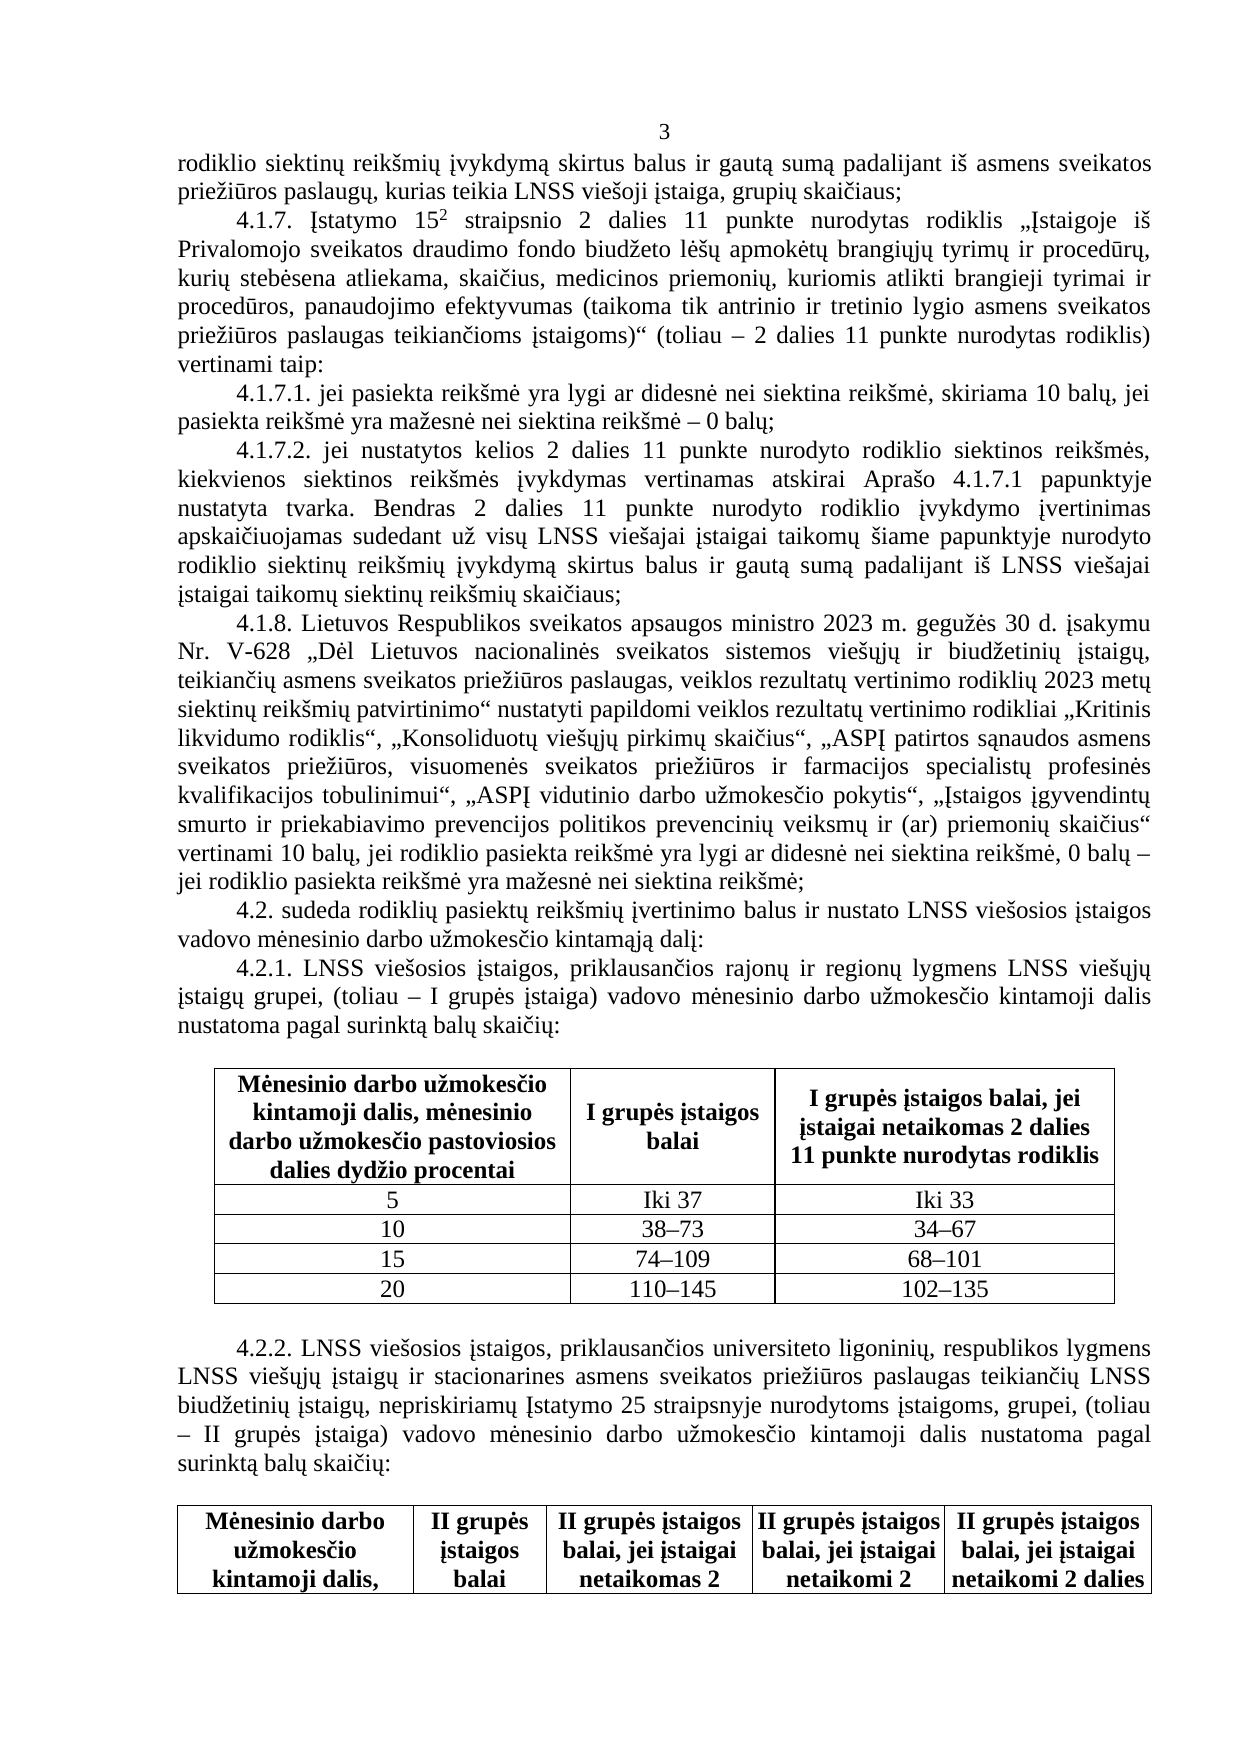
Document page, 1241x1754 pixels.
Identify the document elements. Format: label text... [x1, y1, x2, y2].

table_cell 34–67 [776, 1215, 1114, 1243]
table_cell 110–145 [571, 1274, 774, 1303]
table_cell 102–135 [776, 1274, 1114, 1303]
table_cell 5 [215, 1185, 570, 1213]
table_cell 10 [215, 1215, 570, 1243]
table_cell 20 [215, 1274, 570, 1303]
text 4.1.7. Įstatymo 152 straipsnio 2 dalies 11 punkte nurodytas rodiklis „Įstaigoje iš Privalomojo sveikatos draudimo fondo biudžeto lėšų apmokėtų brangiųjų tyrimų ir procedūrų, kurių stebėsena atliekama, skaičius, medicinos priemonių, kuriomis atlikti brangieji tyrimai ir procedūros, panaudojimo efektyvumas (taikoma tik antrinio ir tretinio lygio asmens sveikatos priežiūros paslaugas teikiančioms įstaigoms)“ (toliau – 2 dalies 11 punkte nurodytas rodiklis) vertinami taip: [177, 205, 1152, 378]
text 4.1.7.2. jei nustatytos kelios 2 dalies 11 punkte nurodyto rodiklio siektinos reikšmės, kiekvienos siektinos reikšmės įvykdymas vertinamas atskirai Aprašo 4.1.7.1 papunktyje nustatyta tvarka. Bendras 2 dalies 11 punkte nurodyto rodiklio įvykdymo įvertinimas apskaičiuojamas sudedant už visų LNSS viešajai įstaigai taikomų šiame papunktyje nurodyto rodiklio siektinų reikšmių įvykdymą skirtus balus ir gautą sumą padalijant iš LNSS viešajai įstaigai taikomų siektinų reikšmių skaičiaus; [177, 435, 1152, 608]
text 4.2.1. LNSS viešosios įstaigos, priklausančios rajonų ir regionų lygmens LNSS viešųjų įstaigų grupei, (toliau – I grupės įstaiga) vadovo mėnesinio darbo užmokesčio kintamoji dalis nustatoma pagal surinktą balų skaičių: [177, 953, 1152, 1039]
table_header II grupės įstaigos balai, jei įstaigai netaikomi 2 dalies [945, 1506, 1151, 1592]
table_cell 15 [215, 1244, 570, 1273]
table_header Mėnesinio darbo užmokesčio kintamoji dalis, [178, 1506, 413, 1592]
table_header II grupės įstaigos balai, jei įstaigai netaikomi 2 [753, 1506, 944, 1592]
text 4.2.2. LNSS viešosios įstaigos, priklausančios universiteto ligoninių, respublikos lygmens LNSS viešųjų įstaigų ir stacionarines asmens sveikatos priežiūros paslaugas teikiančių LNSS biudžetinių įstaigų, nepriskiriamų Įstatymo 25 straipsnyje nurodytoms įstaigoms, grupei, (toliau – II grupės įstaiga) vadovo mėnesinio darbo užmokesčio kintamoji dalis nustatoma pagal surinktą balų skaičių: [177, 1333, 1152, 1476]
table_cell Iki 33 [776, 1185, 1114, 1213]
text 4.2. sudeda rodiklių pasiektų reikšmių įvertinimo balus ir nustato LNSS viešosios įstaigos vadovo mėnesinio darbo užmokesčio kintamąją dalį: [177, 895, 1152, 953]
table_cell 68–101 [776, 1244, 1114, 1273]
table_header Mėnesinio darbo užmokesčio kintamoji dalis, mėnesinio darbo užmokesčio pastoviosios dalies dydžio procentai [215, 1069, 570, 1184]
table_header I grupės įstaigos balai [571, 1069, 774, 1184]
table_cell 38–73 [571, 1215, 774, 1243]
table_cell Iki 37 [571, 1185, 774, 1213]
table_header II grupės įstaigos balai [414, 1506, 546, 1592]
text 4.1.8. Lietuvos Respublikos sveikatos apsaugos ministro 2023 m. gegužės 30 d. įsakymu Nr. V-628 „Dėl Lietuvos nacionalinės sveikatos sistemos viešųjų ir biudžetinių įstaigų, teikiančių asmens sveikatos priežiūros paslaugas, veiklos rezultatų vertinimo rodiklių 2023 metų siektinų reikšmių patvirtinimo“ nustatyti papildomi veiklos rezultatų vertinimo rodikliai „Kritinis likvidumo rodiklis“, „Konsoliduotų viešųjų pirkimų skaičius“, „ASPĮ patirtos sąnaudos asmens sveikatos priežiūros, visuomenės sveikatos priežiūros ir farmacijos specialistų profesinės kvalifikacijos tobulinimui“, „ASPĮ vidutinio darbo užmokesčio pokytis“, „Įstaigos įgyvendintų smurto ir priekabiavimo prevencijos politikos prevencinių veiksmų ir (ar) priemonių skaičius“ vertinami 10 balų, jei rodiklio pasiekta reikšmė yra lygi ar didesnė nei siektina reikšmė, 0 balų – jei rodiklio pasiekta reikšmė yra mažesnė nei siektina reikšmė; [177, 608, 1152, 895]
text 4.1.7.1. jei pasiekta reikšmė yra lygi ar didesnė nei siektina reikšmė, skiriama 10 balų, jei pasiekta reikšmė yra mažesnė nei siektina reikšmė – 0 balų; [177, 378, 1152, 435]
table_cell 74–109 [571, 1244, 774, 1273]
text rodiklio siektinų reikšmių įvykdymą skirtus balus ir gautą sumą padalijant iš asmens sveikatos priežiūros paslaugų, kurias teikia LNSS viešoji įstaiga, grupių skaičiaus; [177, 148, 1152, 205]
table_header I grupės įstaigos balai, jei įstaigai netaikomas 2 dalies 11 punkte nurodytas rodiklis [776, 1069, 1114, 1184]
table_header II grupės įstaigos balai, jei įstaigai netaikomas 2 [547, 1506, 752, 1592]
